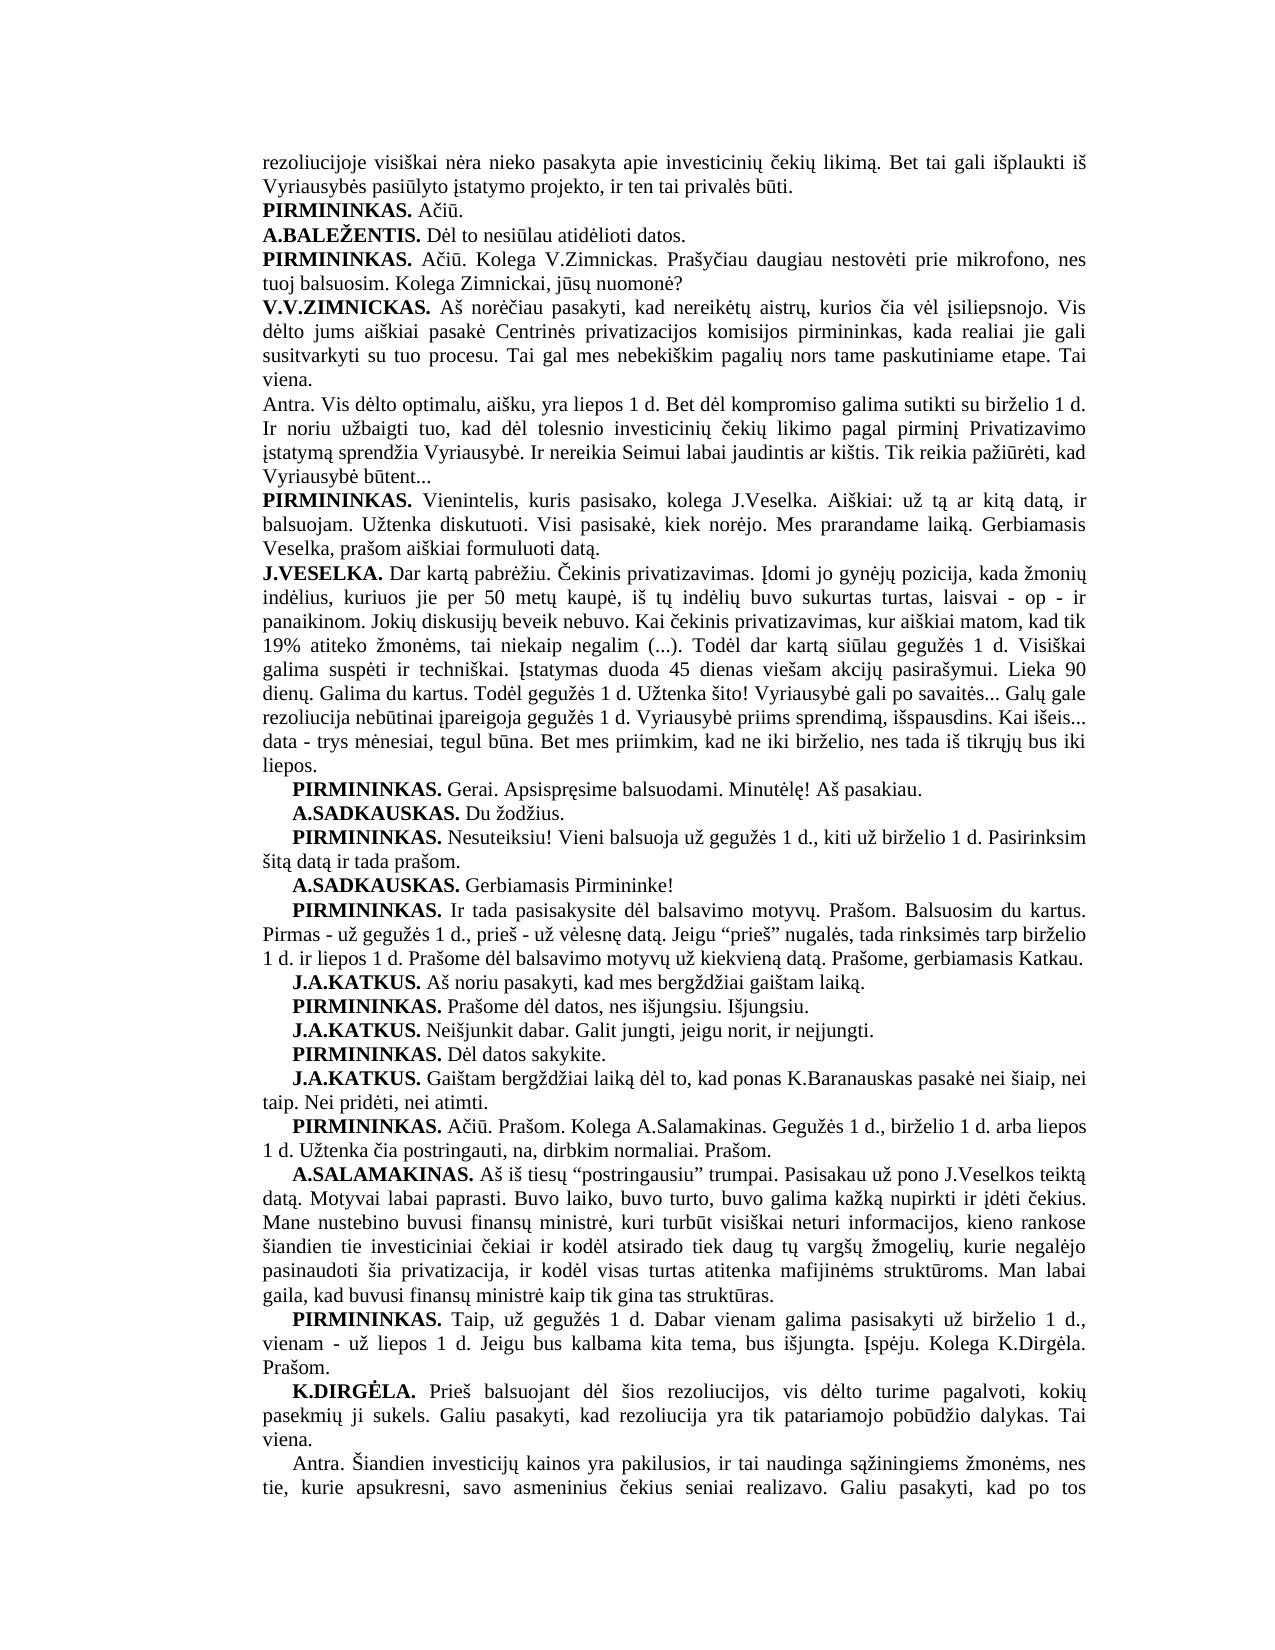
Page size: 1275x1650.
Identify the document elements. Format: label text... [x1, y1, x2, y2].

text PIRMININKAS. Ačiū. Prašom. Kolega A.Salamakinas. Gegužės 1 d., birželio 1 d. arba liepos 1 d. Užtenka čia postringauti, na, dirbkim normaliai. Prašom. [262, 1114, 1087, 1162]
text A.SALAMAKINAS. Aš iš tiesų “postringausiu” trumpai. Pasisakau už pono J.Veselkos teiktą datą. Motyvai labai paprasti. Buvo laiko, buvo turto, buvo galima kažką nupirkti ir įdėti čekius. Mane nustebino buvusi finansų ministrė, kuri turbūt visiškai neturi informacijos, kieno rankose šiandien tie investiciniai čekiai ir kodėl atsirado tiek daug tų vargšų žmogelių, kurie negalėjo pasinaudoti šia privatizacija, ir kodėl visas turtas atitenka mafijinėms struktūroms. Man labai gaila, kad buvusi finansų ministrė kaip tik gina tas struktūras. [262, 1162, 1087, 1307]
text PIRMININKAS. Taip, už gegužės 1 d. Dabar vienam galima pasisakyti už birželio 1 d., vienam - už liepos 1 d. Jeigu bus kalbama kita tema, bus išjungta. Įspėju. Kolega K.Dirgėla. Prašom. [262, 1307, 1087, 1379]
text PIRMININKAS. Ir tada pasisakysite dėl balsavimo motyvų. Prašom. Balsuosim du kartus. Pirmas - už gegužės 1 d., prieš - už vėlesnę datą. Jeigu “prieš” nugalės, tada rinksimės tarp birželio 1 d. ir liepos 1 d. Prašome dėl balsavimo motyvų už kiekvieną datą. Prašome, gerbiamasis Katkau. [262, 897, 1087, 970]
text J.A.KATKUS. Gaištam bergždžiai laiką dėl to, kad ponas K.Baranauskas pasakė nei šiaip, nei taip. Nei pridėti, nei atimti. [262, 1066, 1087, 1114]
text J.VESELKA. Dar kartą pabrėžiu. Čekinis privatizavimas. Įdomi jo gynėjų pozicija, kada žmonių indėlius, kuriuos jie per 50 metų kaupė, iš tų indėlių buvo sukurtas turtas, laisvai - op - ir panaikinom. Jokių diskusijų beveik nebuvo. Kai čekinis privatizavimas, kur aiškiai matom, kad tik 19% atiteko žmonėms, tai niekaip negalim (...). Todėl dar kartą siūlau gegužės 1 d. Visiškai galima suspėti ir techniškai. Įstatymas duoda 45 dienas viešam akcijų pasirašymui. Lieka 90 dienų. Galima du kartus. Todėl gegužės 1 d. Užtenka šito! Vyriausybė gali po savaitės... Galų gale rezoliucija nebūtinai įpareigoja gegužės 1 d. Vyriausybė priims sprendimą, išspausdins. Kai išeis... data - trys mėnesiai, tegul būna. Bet mes priimkim, kad ne iki birželio, nes tada iš tikrųjų bus iki liepos. [262, 561, 1087, 777]
text J.A.KATKUS. Aš noriu pasakyti, kad mes bergždžiai gaištam laiką. [262, 970, 1087, 994]
text V.V.ZIMNICKAS. Aš norėčiau pasakyti, kad nereikėtų aistrų, kurios čia vėl įsiliepsnojo. Vis dėlto jums aiškiai pasakė Centrinės privatizacijos komisijos pirmininkas, kada realiai jie gali susitvarkyti su tuo procesu. Tai gal mes nebekiškim pagalių nors tame paskutiniame etape. Tai viena. [262, 295, 1087, 391]
text PIRMININKAS. Ačiū. [262, 198, 1087, 222]
text K.DIRGĖLA. Prieš balsuojant dėl šios rezoliucijos, vis dėlto turime pagalvoti, kokių pasekmių ji sukels. Galiu pasakyti, kad rezoliucija yra tik patariamojo pobūdžio dalykas. Tai viena. [262, 1379, 1087, 1451]
text rezoliucijoje visiškai nėra nieko pasakyta apie investicinių čekių likimą. Bet tai gali išplaukti iš Vyriausybės pasiūlyto įstatymo projekto, ir ten tai privalės būti. [262, 150, 1087, 198]
text PIRMININKAS. Prašome dėl datos, nes išjungsiu. Išjungsiu. [262, 994, 1087, 1018]
text PIRMININKAS. Gerai. Apsispręsime balsuodami. Minutėlę! Aš pasakiau. [262, 777, 1087, 801]
text A.SADKAUSKAS. Gerbiamasis Pirmininke! [262, 873, 1087, 897]
text PIRMININKAS. Vienintelis, kuris pasisako, kolega J.Veselka. Aiškiai: už tą ar kitą datą, ir balsuojam. Užtenka diskutuoti. Visi pasisakė, kiek norėjo. Mes prarandame laiką. Gerbiamasis Veselka, prašom aiškiai formuluoti datą. [262, 488, 1087, 560]
text PIRMININKAS. Dėl datos sakykite. [262, 1042, 1087, 1066]
text Antra. Šiandien investicijų kainos yra pakilusios, ir tai naudinga sąžiningiems žmonėms, nes tie, kurie apsukresni, savo asmeninius čekius seniai realizavo. Galiu pasakyti, kad po tos [262, 1451, 1087, 1499]
text A.SADKAUSKAS. Du žodžius. [262, 801, 1087, 825]
text J.A.KATKUS. Neišjunkit dabar. Galit jungti, jeigu norit, ir neįjungti. [262, 1018, 1087, 1042]
text Antra. Vis dėlto optimalu, aišku, yra liepos 1 d. Bet dėl kompromiso galima sutikti su birželio 1 d. Ir noriu užbaigti tuo, kad dėl tolesnio investicinių čekių likimo pagal pirminį Privatizavimo įstatymą sprendžia Vyriausybė. Ir nereikia Seimui labai jaudintis ar kištis. Tik reikia pažiūrėti, kad Vyriausybė būtent... [262, 392, 1087, 488]
text PIRMININKAS. Ačiū. Kolega V.Zimnickas. Prašyčiau daugiau nestovėti prie mikrofono, nes tuoj balsuosim. Kolega Zimnickai, jūsų nuomonė? [262, 247, 1087, 295]
text A.BALEŽENTIS. Dėl to nesiūlau atidėlioti datos. [262, 223, 1087, 247]
text PIRMININKAS. Nesuteiksiu! Vieni balsuoja už gegužės 1 d., kiti už birželio 1 d. Pasirinksim šitą datą ir tada prašom. [262, 825, 1087, 873]
